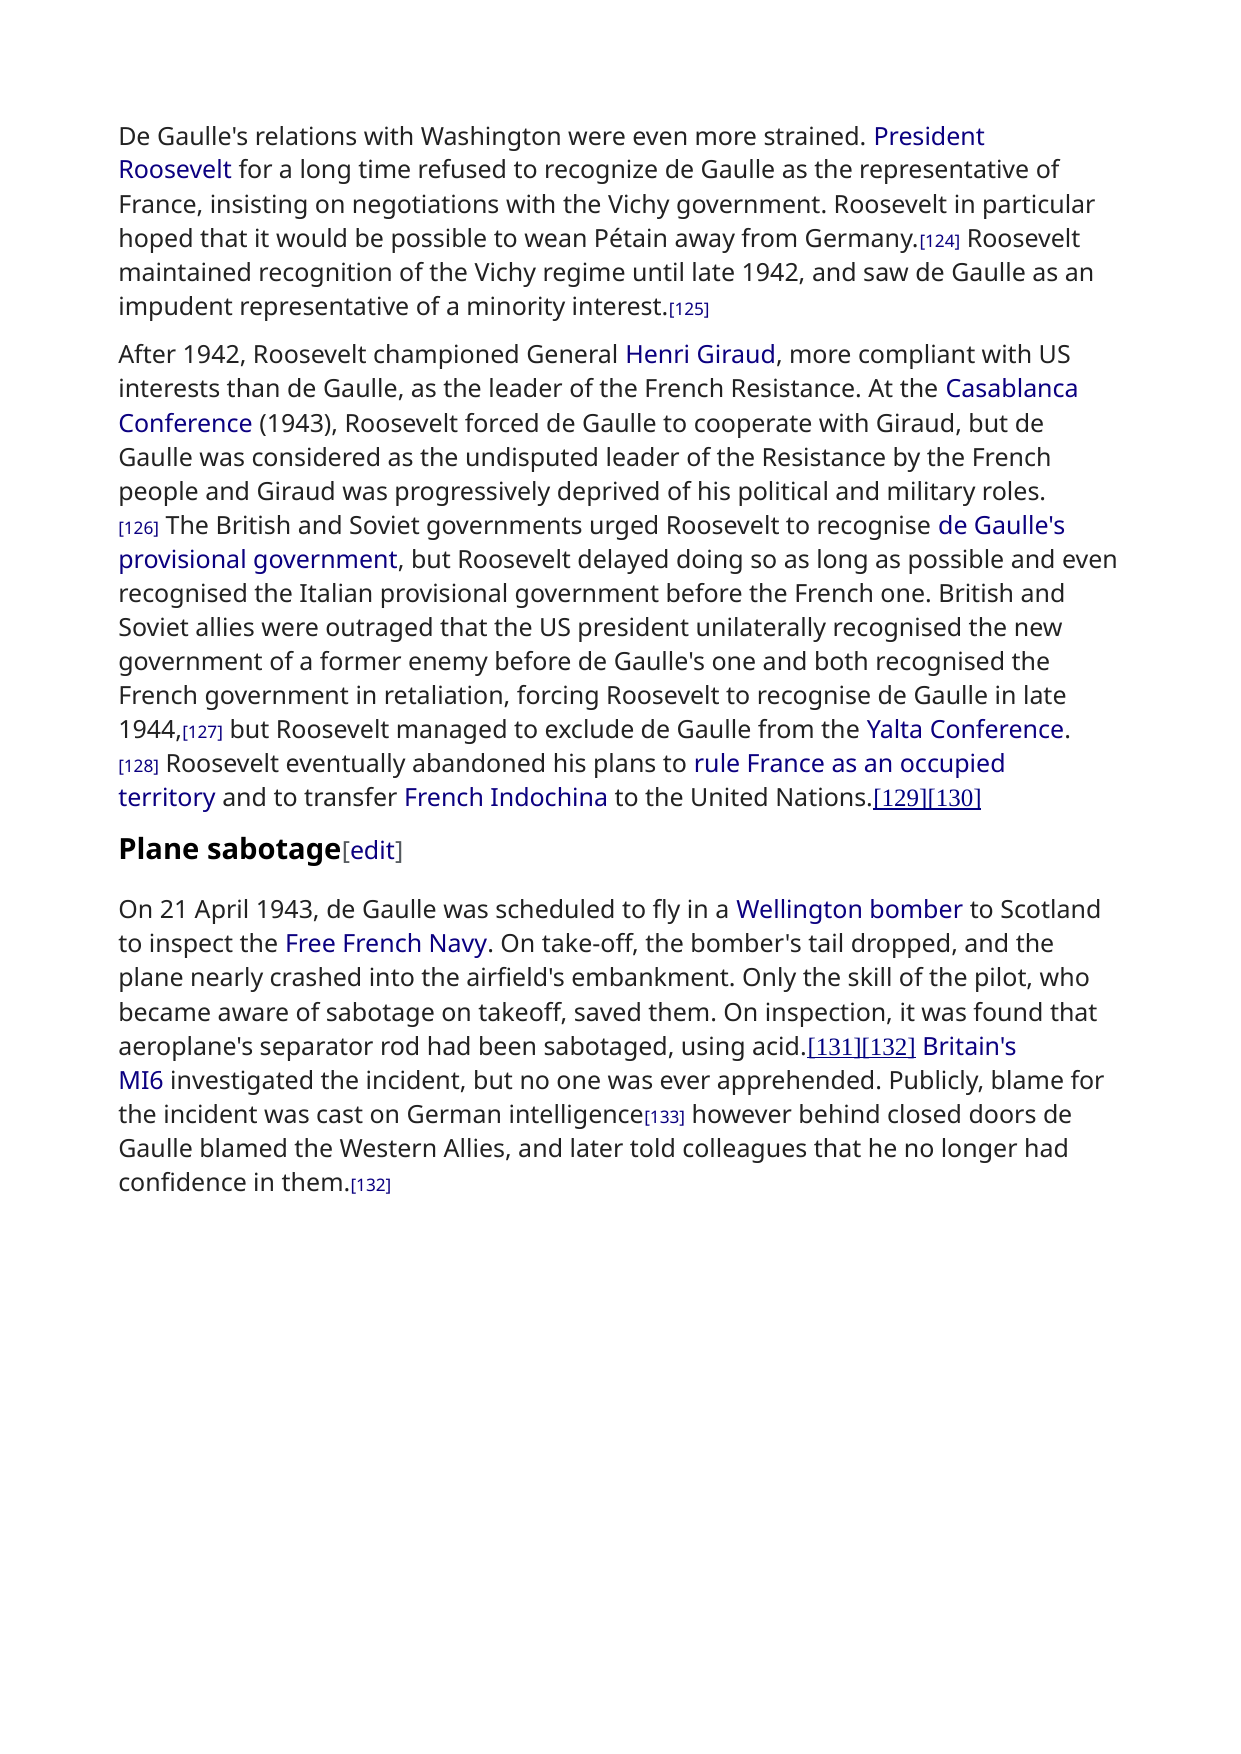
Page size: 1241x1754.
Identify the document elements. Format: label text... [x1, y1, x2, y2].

text After 1942, Roosevelt championed General Henri Giraud, more compliant with US interests than de Gaulle, as the leader of the French Resistance. At the Casablanca Conference (1943), Roosevelt forced de Gaulle to cooperate with Giraud, but de Gaulle was considered as the undisputed leader of the Resistance by the French people and Giraud was progressively deprived of his political and military roles.[126] The British and Soviet governments urged Roosevelt to recognise de Gaulle's provisional government, but Roosevelt delayed doing so as long as possible and even recognised the Italian provisional government before the French one. British and Soviet allies were outraged that the US president unilaterally recognised the new government of a former enemy before de Gaulle's one and both recognised the French government in retaliation, forcing Roosevelt to recognise de Gaulle in late 1944,[127] but Roosevelt managed to exclude de Gaulle from the Yalta Conference.[128] Roosevelt eventually abandoned his plans to rule France as an occupied territory and to transfer French Indochina to the United Nations.[129][130] [118, 337, 1122, 814]
text On 21 April 1943, de Gaulle was scheduled to fly in a Wellington bomber to Scotland to inspect the Free French Navy. On take-off, the bomber's tail dropped, and the plane nearly crashed into the airfield's embankment. Only the skill of the pilot, who became aware of sabotage on takeoff, saved them. On inspection, it was found that aeroplane's separator rod had been sabotaged, using acid.[131][132] Britain's MI6 investigated the incident, but no one was ever apprehended. Publicly, blame for the incident was cast on German intelligence[133] however behind closed doors de Gaulle blamed the Western Allies, and later told colleagues that he no longer had confidence in them.[132] [118, 892, 1122, 1198]
text De Gaulle's relations with Washington were even more strained. President Roosevelt for a long time refused to recognize de Gaulle as the representative of France, insisting on negotiations with the Vichy government. Roosevelt in particular hoped that it would be possible to wean Pétain away from Germany.[124] Roosevelt maintained recognition of the Vichy regime until late 1942, and saw de Gaulle as an impudent representative of a minority interest.[125] [118, 118, 1122, 322]
subtitle Plane sabotage[edit] [118, 828, 1122, 868]
